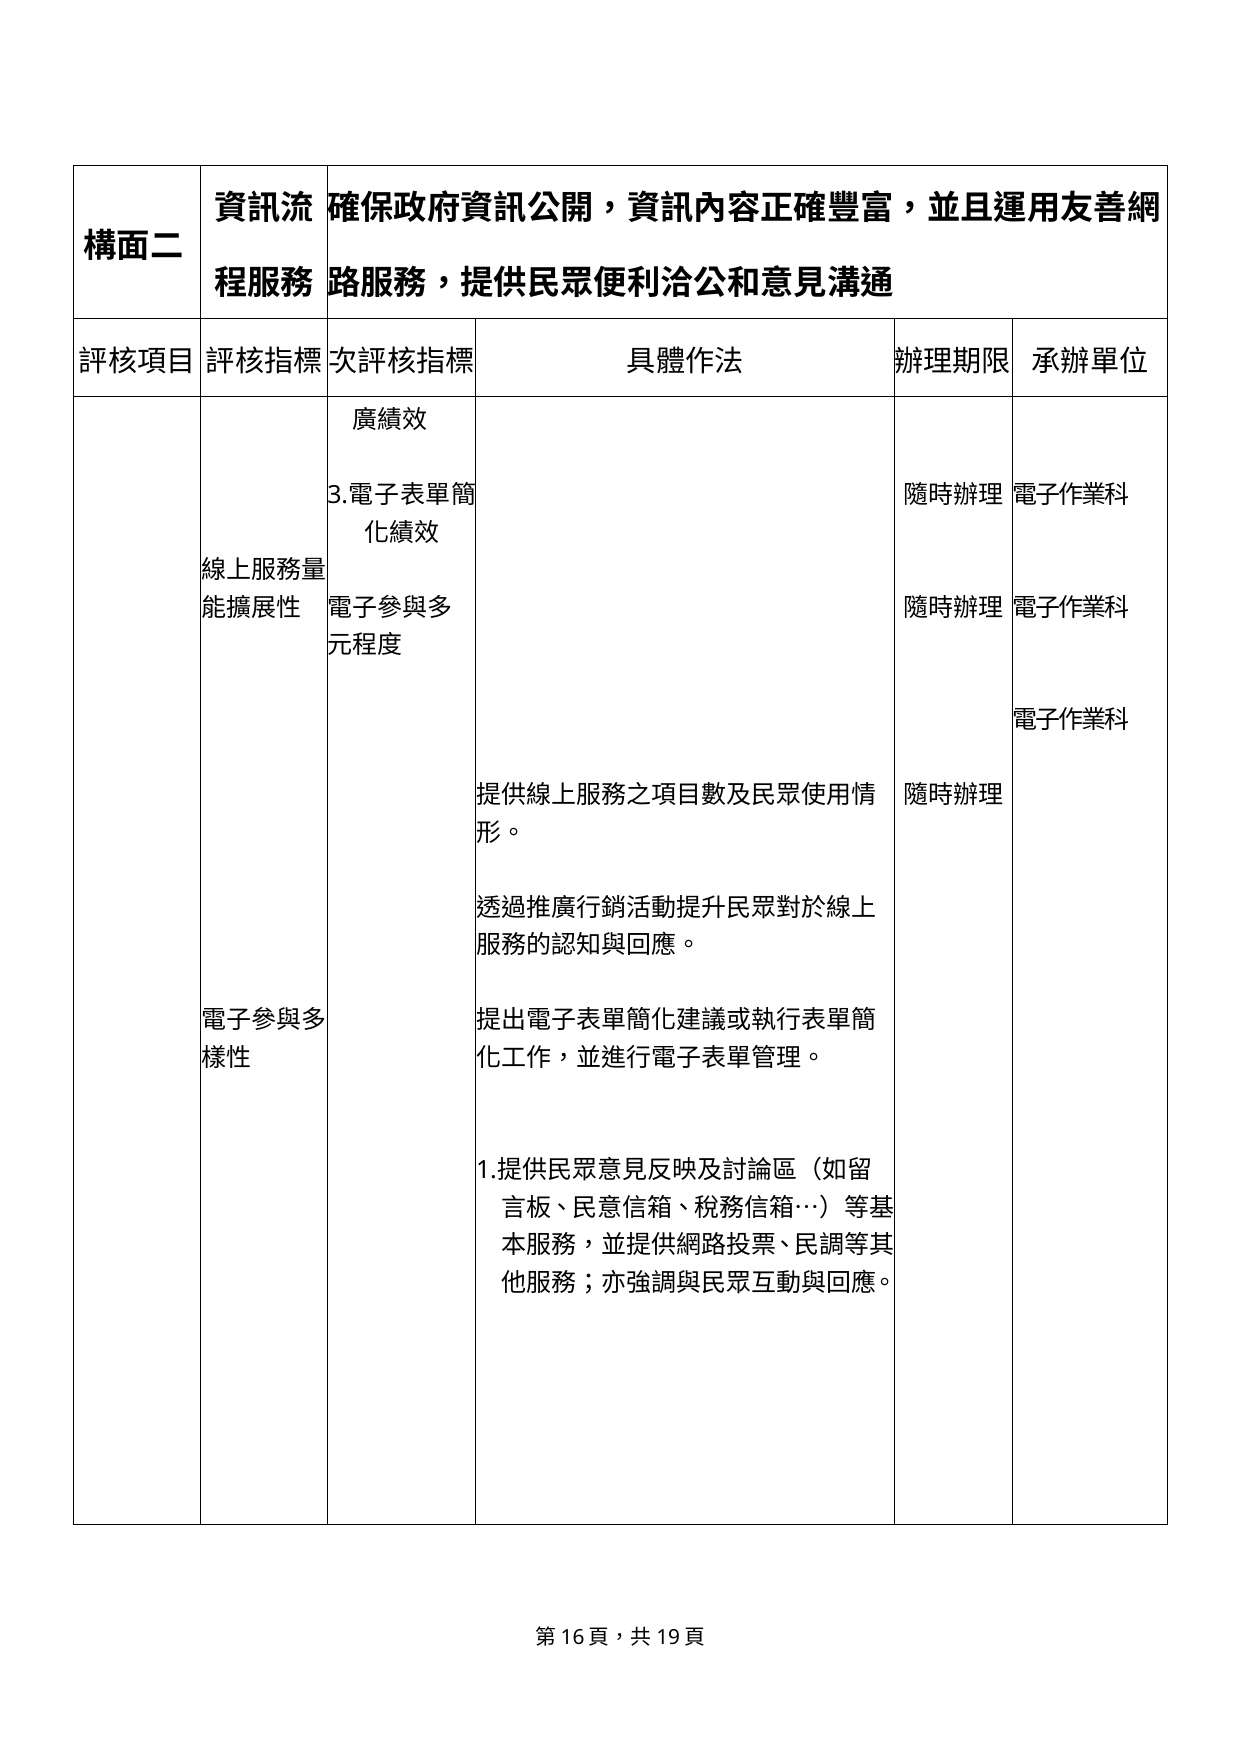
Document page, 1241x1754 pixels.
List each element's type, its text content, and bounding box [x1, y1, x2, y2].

table_cell 承辦單位 [1013, 319, 1167, 396]
table_cell 具體作法 [476, 319, 894, 396]
table_cell 廣績效 3.電子表單簡化績效 電子參與多元程度 [328, 397, 475, 1524]
table_header 構面二 [74, 166, 200, 318]
table_cell 辦理期限 [895, 319, 1012, 396]
table_cell 次評核指標 [328, 319, 475, 396]
table_cell 線上服務量能擴展性 電子參與多樣性 [201, 397, 327, 1524]
table_cell 1.依「政府資訊公開法」第7條所定主動公開相關政府資訊。 2.本局網站設置「政府資訊公開」專區，公開施政計畫、法令等資訊。 1.公開服務措施、FAQ、機關活動、文宣品、出版品及重要資訊。 2.編印宣導摺頁，利用宣導活動分送閱覽，並建置於網站供民眾下載。 3.各項申請案件之應備證件、處理期限及流程圖於本局網站。 1.積極維護本局網站資訊，以維公佈資訊的正確性。 2.訂定網站資料更新規定之作業標準，據以執行。 3.資訊標題與內容一致；所有資料網站超連結皆有效且正確；引用他人資料標明來源處或版權，並提供連結。 4.每半年辦理稽核，以瞭解網頁有無適時更新及連結正確度。 1.網站提供各公報、公告、法令、電子表單、施政計畫、機關活動、新聞等資訊。 2.網站依規定提供分類檢索服務，依「主題分類」、「施政分類」、「服務分類」等3大主題分類標示。 3.網站提供檢索功能說明、檢索功能使用範例，及找不到資訊時的建議。 4.提供檢索資訊過多時分頁方式檢索，及檢索結果依相似程度、時間、主題等方式排列。 5.提供進階檢索功能（如關鍵字、全文、交叉、分類檢索及其他方式）。 提供線上服務之項目數及民眾使用情形。 透過推廣行銷活動提升民眾對於線上服務的認知與回應。 提出電子表單簡化建議或執行表單簡化工作，並進行電子表單管理。 1.提供民眾意見反映及討論區（如留言板、民意信箱、稅務信箱…）等基本服務，並提供網路投票、民調等其他服務；亦強調與民眾互動與回應。 [476, 397, 894, 1524]
table_header 資訊流程服務 [201, 166, 327, 318]
table_cell [74, 397, 200, 1524]
table_cell 評核指標 [201, 319, 327, 396]
table_cell 評核項目 [74, 319, 200, 396]
table_header 確保政府資訊公開，資訊內容正確豐富，並且運用友善網路服務，提供民眾便利洽公和意見溝通 [328, 166, 1167, 318]
table_cell 隨時辦理 隨時辦理 隨時辦理 [895, 397, 1012, 1524]
table_cell 電子作業科 電子作業科 電子作業科 [1013, 397, 1167, 1524]
